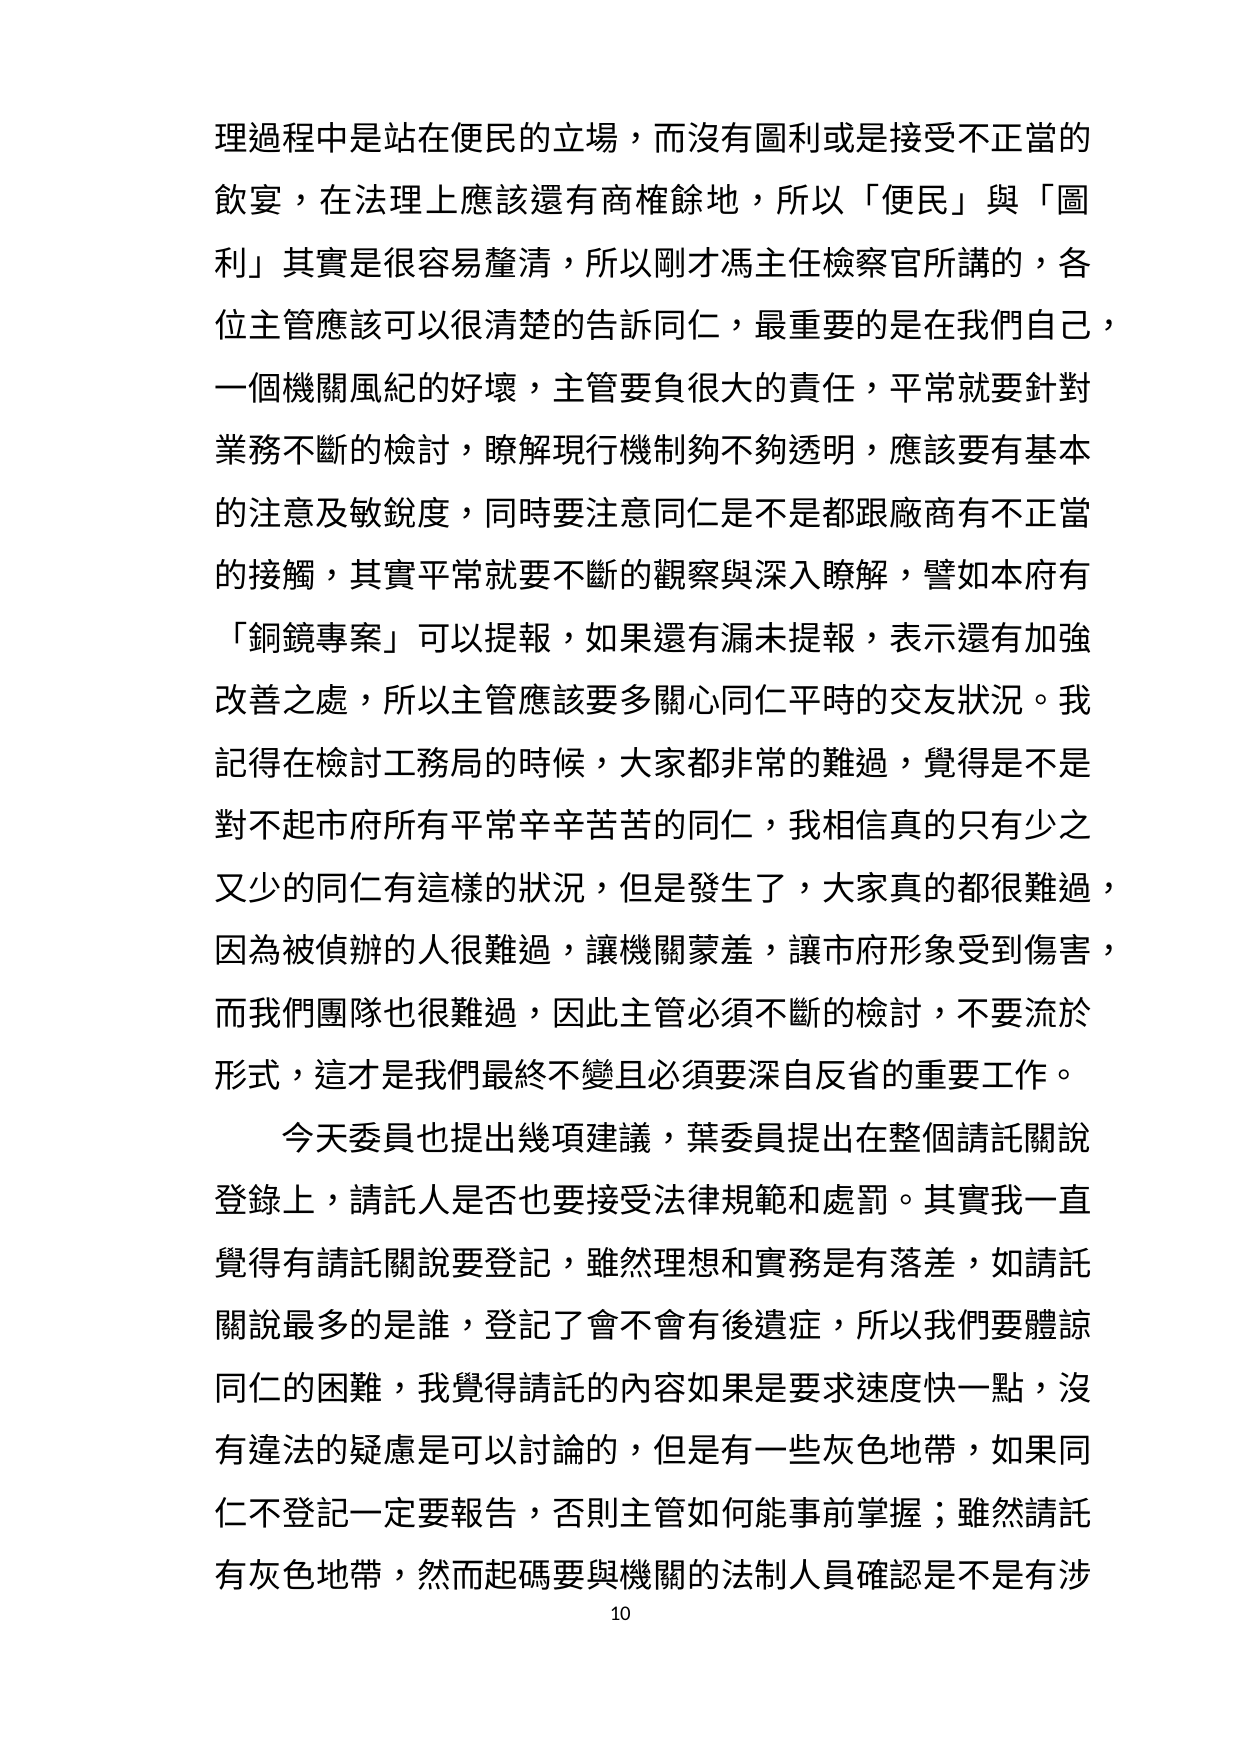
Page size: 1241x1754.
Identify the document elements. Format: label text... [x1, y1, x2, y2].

text 首先非常謝謝新北地檢署與新北市調查處，他們在偵辦案件過程當中都非常的辛苦也非常的煎熬，當然也難免會面臨到機關和機關之間可能會有不同的看法，但是在整個媒體的報導上，就我所看過很多的案件，工務局的案件已經將傷害減到最低，長期以來我們與新北地檢署有很多資訊的互動，當然有些是偵查不公開，我們不便過問也不能問，然而在事前的溝通以及掌握已經有相當的默契，我們在共同偵辦案件當中，新北地檢署也給予我們相對的配合和尊重，讓我們能夠在整體市政運作上沒有受到很大的干擾，再次感謝新北地檢署與調查處的協助；另外秘書長剛才表達希望彼此之間的配合能不能做得更好，應還有再努力的空間。此外就工務局的案件，我與政風處及其所屬政風機構、工務局約開了三次檢討會議，近年來本府除了工務局及幾年前就存在弊端而在兩年前才爆發的營養午餐弊案中，有幾位校長被偵辦外，其實並沒有發生重大貪污事件，以工務局的案例來說，事實上尚不構成重大貪瀆弊案，但是仍有涉及圖利、貪瀆情事，其中原因誠如熊處長、馮主任檢察官及葉委員、陳委員所提，我們的同仁都是從接觸當中，因為接受飲宴而逐步變成習慣，馮主任檢察官也講得很清楚，就是因為有不正當的飲宴，才會慢慢的接受業者的要求，如果同仁是規規矩矩，甚至在處理過程中是站在便民的立場，而沒有圖利或是接受不正當的飲宴，在法理上應該還有商榷餘地，所以「便民」與「圖利」其實是很容易釐清，所以剛才馮主任檢察官所講的，各位主管應該可以很清楚的告訴同仁，最重要的是在我們自己，一個機關風紀的好壞，主管要負很大的責任，平常就要針對業務不斷的檢討，瞭解現行機制夠不夠透明，應該要有基本的注意及敏銳度，同時要注意同仁是不是都跟廠商有不正當的接觸，其實平常就要不斷的觀察與深入瞭解，譬如本府有「銅鏡專案」可以提報，如果還有漏未提報，表示還有加強改善之處，所以主管應該要多關心同仁平時的交友狀況。我記得在檢討工務局的時候，大家都非常的難過，覺得是不是對不起市府所有平常辛辛苦苦的同仁，我相信真的只有少之又少的同仁有這樣的狀況，但是發生了，大家真的都很難過，因為被偵辦的人很難過，讓機關蒙羞，讓市府形象受到傷害，而我們團隊也很難過，因此主管必須不斷的檢討，不要流於形式，這才是我們最終不變且必須要深自反省的重要工作。 [148, 94, 1092, 1094]
text 今天委員也提出幾項建議，葉委員提出在整個請託關說登錄上，請託人是否也要接受法律規範和處罰。其實我一直覺得有請託關說要登記，雖然理想和實務是有落差，如請託關說最多的是誰，登記了會不會有後遺症，所以我們要體諒同仁的困難，我覺得請託的內容如果是要求速度快一點，沒有違法的疑慮是可以討論的，但是有一些灰色地帶，如果同仁不登記一定要報告，否則主管如何能事前掌握；雖然請託有灰色地帶，然而起碼要與機關的法制人員確認是不是有涉及到法律問題，而不是交代下去讓承辦同仁不曉得要怎麼做，然後在壓力之下不得不做，到最後就讓同仁自己負責任，我覺得這樣說不過去，所以如果能夠像葉委員所提，從法律面規範請託者，我覺得這是很重要。至於廉政倫理規範能不能擴及到業者，政風處可以評估，譬如藉由廉政倫理規範講習與業者互相溝通，我記得以前民政局發生殯葬單位收賄的事件時，我也曾經把所有業者及公會找來開會，雖然效果有限，但是還是可以做，可以思考能不能透過公會做做看。此外，陳委員所提警察機關臨檢不正當飲宴場所的通報機制，以前不管是哪個單位查到都會互相通報，這部分還是能夠有所作為，如果查到有不正當飲宴，有需要進一步瞭解這些人是跟誰在一起，這部分其實是很重要。 [214, 1094, 1092, 1594]
